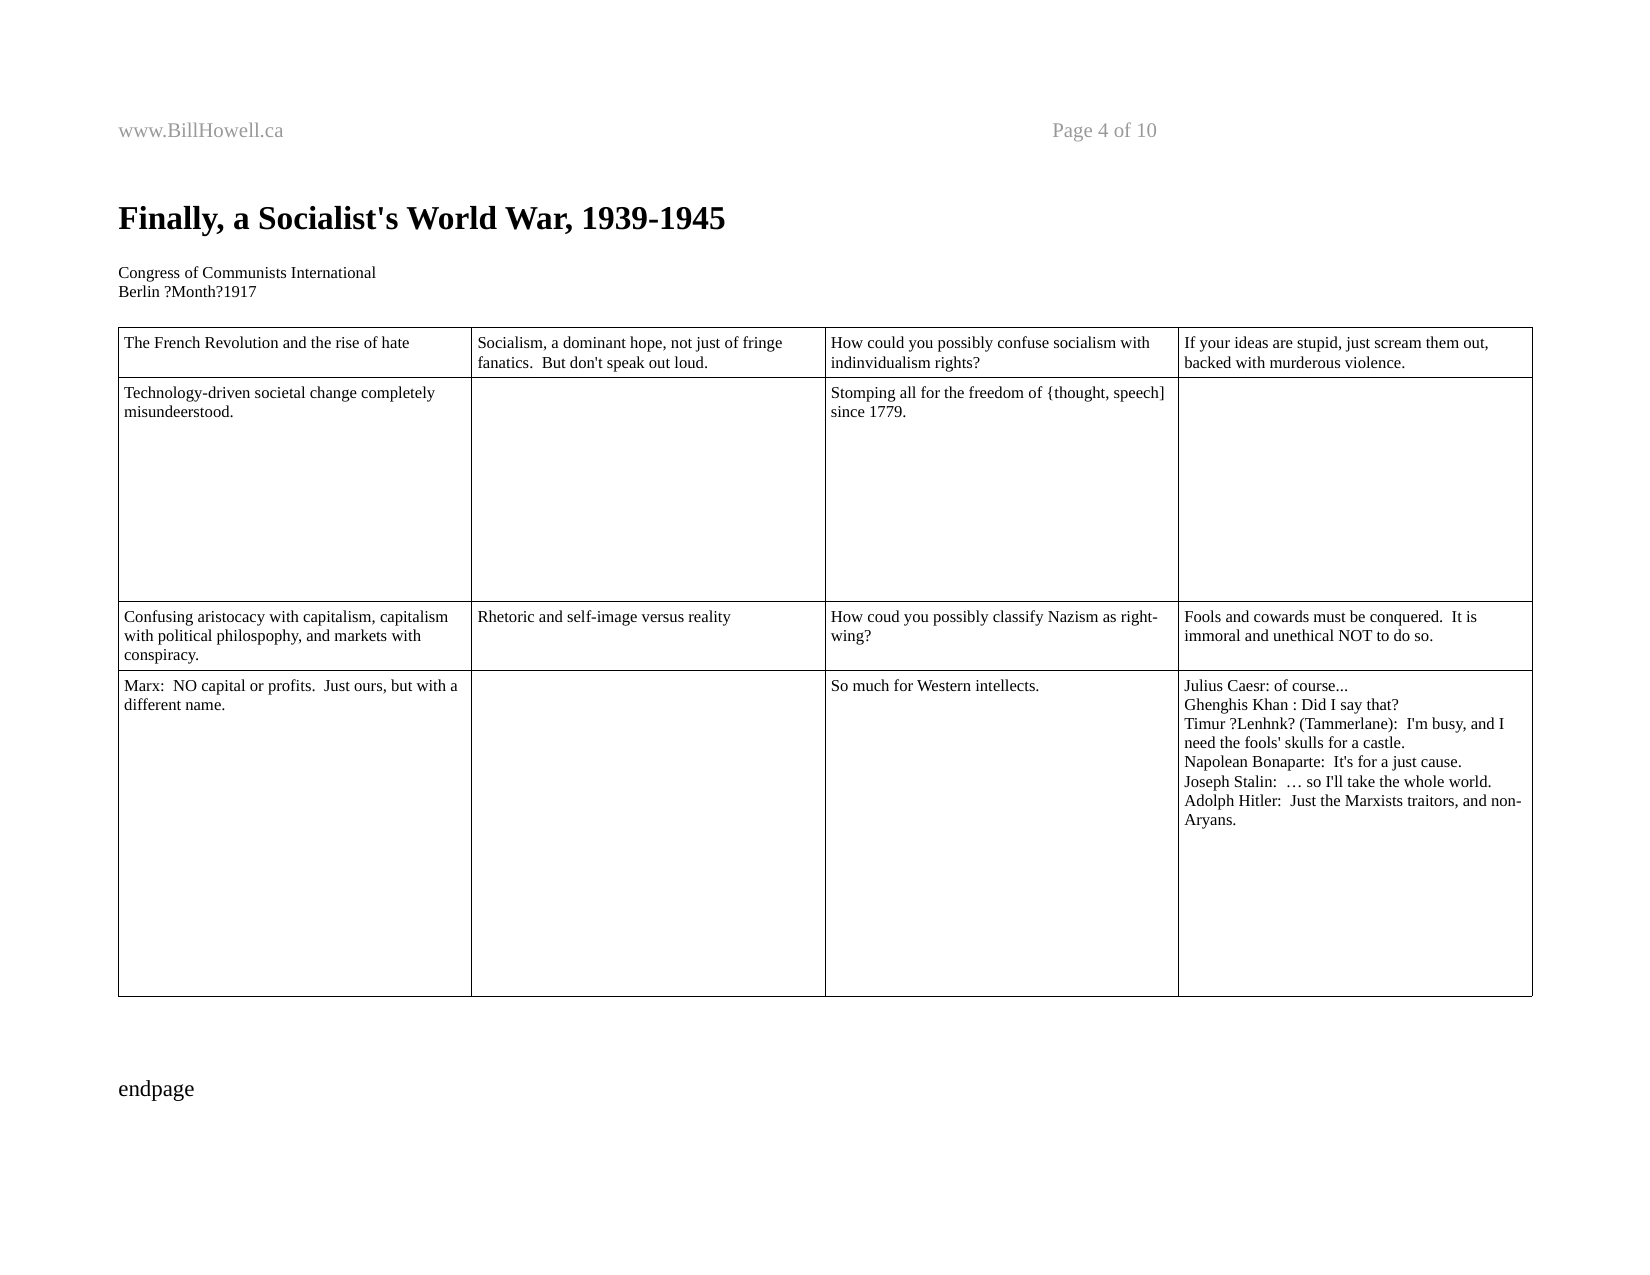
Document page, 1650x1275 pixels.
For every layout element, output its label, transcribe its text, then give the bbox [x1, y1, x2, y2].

table_cell Technology-driven societal change completely misundeerstood. [119, 378, 471, 601]
subtitle Finally, a Socialist's World War, 1939-1945 [118, 198, 1532, 236]
table_cell Stomping all for the freedom of {thought, speech] since 1779. [826, 378, 1178, 601]
table_header Socialism, a dominant hope, not just of fringe fanatics. But don't speak out loud. [472, 328, 825, 377]
text Congress of Communists International [118, 263, 1532, 282]
table_header How could you possibly confuse socialism with indinvidualism rights? [826, 328, 1178, 377]
table_cell [1179, 378, 1532, 601]
table_cell [472, 378, 825, 601]
table_cell How coud you possibly classify Nazism as right-wing? [826, 602, 1178, 670]
table_cell Rhetoric and self-image versus reality [472, 602, 825, 670]
table_cell Julius Caesr: of course... Ghenghis Khan : Did I say that? Timur ?Lenhnk? (Tammerlane): I'm busy, and I need the fools' skulls for a castle. Napolean Bonaparte: It's for a just cause. Joseph Stalin: … so I'll take the whole world. Adolph Hitler: Just the Marxists traitors, and non-Aryans. [1179, 671, 1532, 996]
table_cell So much for Western intellects. [826, 671, 1178, 996]
table_cell [472, 671, 825, 996]
table_header The French Revolution and the rise of hate [119, 328, 471, 377]
text endpage [118, 1075, 1532, 1102]
text Berlin ?Month?1917 [118, 282, 1532, 301]
table_cell Fools and cowards must be conquered. It is immoral and unethical NOT to do so. [1179, 602, 1532, 670]
table_cell Confusing aristocacy with capitalism, capitalism with political philospophy, and markets with conspiracy. [119, 602, 471, 670]
table_header If your ideas are stupid, just scream them out, backed with murderous violence. [1179, 328, 1532, 377]
table_cell Marx: NO capital or profits. Just ours, but with a different name. [119, 671, 471, 996]
